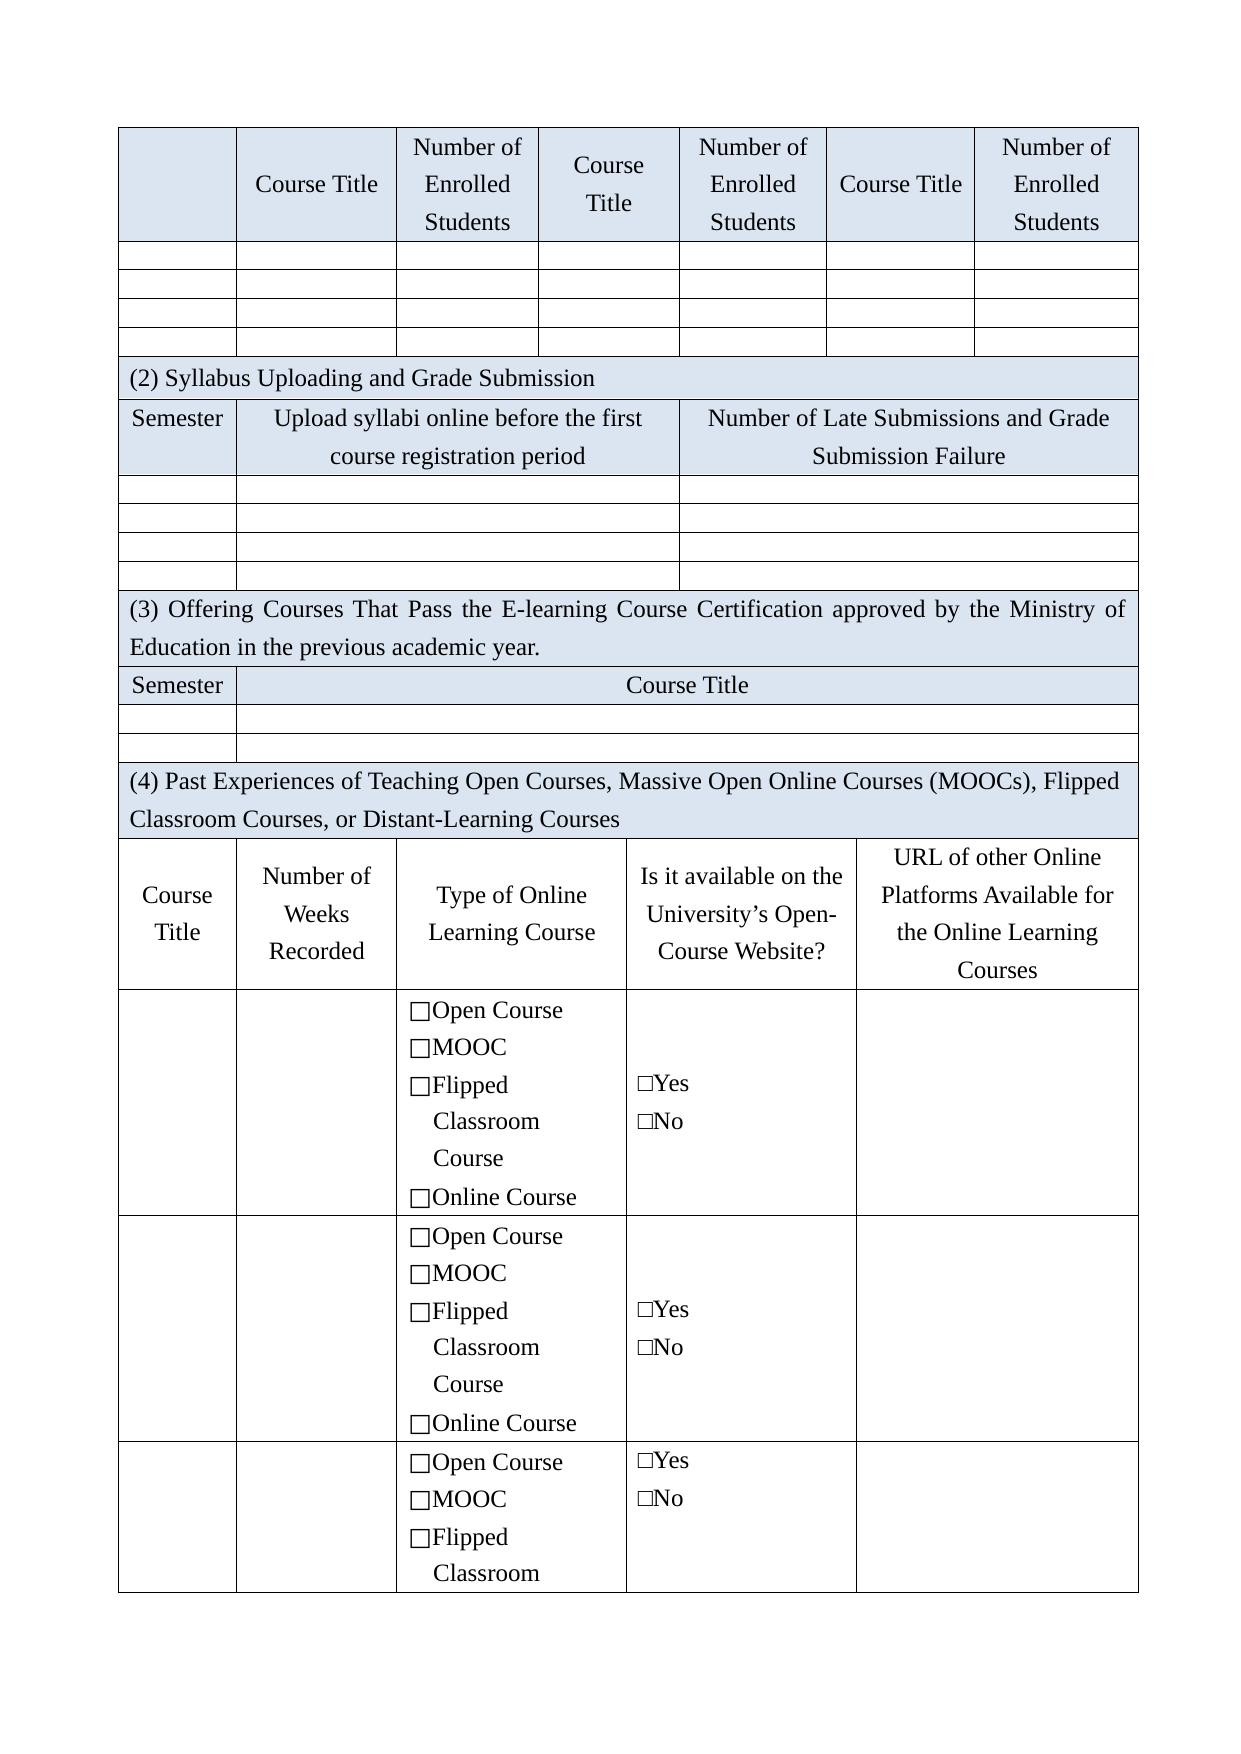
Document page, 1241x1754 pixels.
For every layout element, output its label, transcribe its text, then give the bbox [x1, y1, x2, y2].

table_cell Is it available on the University’s Open-Course Website? [627, 839, 856, 989]
table_cell Number of Enrolled Students [975, 128, 1138, 241]
table_cell □Open Course □MOOC □Flipped Classroom [397, 1442, 626, 1592]
table_cell [857, 1442, 1138, 1592]
table_cell □Open Course □MOOC □Flipped Classroom Course □Online Course [397, 990, 626, 1215]
table_cell [680, 242, 826, 269]
table_cell [680, 533, 1138, 561]
table_cell (2) Syllabus Uploading and Grade Submission [119, 357, 1138, 398]
table_cell □Open Course □MOOC □Flipped Classroom Course □Online Course [397, 1216, 626, 1441]
table_cell [827, 270, 974, 298]
table_cell [237, 533, 679, 561]
table_cell Upload syllabi online before the first course registration period [237, 400, 679, 474]
table_cell [237, 734, 1138, 762]
table_cell [397, 270, 538, 298]
table_cell [539, 328, 679, 356]
table_cell Course Title [237, 667, 1138, 704]
table_cell [237, 328, 396, 356]
table_cell □Yes □No [627, 1216, 856, 1441]
table_cell [975, 328, 1138, 356]
table_cell [119, 734, 236, 762]
table_cell [119, 1442, 236, 1592]
table_cell [119, 504, 236, 532]
table_cell [975, 299, 1138, 327]
table_cell [827, 299, 974, 327]
table_cell [539, 270, 679, 298]
table_cell Semester [119, 400, 236, 474]
table_cell [119, 128, 236, 241]
table_cell [680, 562, 1138, 589]
table_cell Type of Online Learning Course [397, 839, 626, 989]
table_cell [119, 328, 236, 356]
table_cell [237, 270, 396, 298]
table_cell [119, 270, 236, 298]
table_cell [237, 504, 679, 532]
table_cell [827, 328, 974, 356]
table_cell [237, 299, 396, 327]
table_cell [237, 990, 396, 1215]
table_cell [237, 1216, 396, 1441]
table_cell [827, 242, 974, 269]
table_cell Course Title [827, 128, 974, 241]
table_cell [397, 299, 538, 327]
table_cell [539, 299, 679, 327]
table_cell [857, 1216, 1138, 1441]
table_cell Number of Enrolled Students [680, 128, 826, 241]
table_cell [975, 270, 1138, 298]
table_cell Course Title [539, 128, 679, 241]
table_cell [680, 299, 826, 327]
table_cell [119, 705, 236, 733]
table_cell □Yes □No [627, 1442, 856, 1592]
table_cell [119, 533, 236, 561]
table_cell Course Title [237, 128, 396, 241]
table_cell (3) Offering Courses That Pass the E-learning Course Certification approved by the Ministry of Education in the previous academic year. [119, 591, 1138, 666]
table_cell Number of Enrolled Students [397, 128, 538, 241]
table_cell [539, 242, 679, 269]
table_cell Semester [119, 667, 236, 704]
table_cell [237, 1442, 396, 1592]
table_cell [680, 504, 1138, 532]
table_cell [119, 990, 236, 1215]
table_cell (4) Past Experiences of Teaching Open Courses, Massive Open Online Courses (MOOCs), Flipped Classroom Courses, or Distant-Learning Courses [119, 763, 1138, 838]
table_cell [237, 242, 396, 269]
table_cell [680, 270, 826, 298]
table_cell [397, 328, 538, 356]
table_cell [119, 1216, 236, 1441]
table_cell [680, 476, 1138, 503]
table_cell [975, 242, 1138, 269]
table_cell Number of Late Submissions and Grade Submission Failure [680, 400, 1138, 474]
table_cell URL of other Online Platforms Available for the Online Learning Courses [857, 839, 1138, 989]
table_cell □Yes □No [627, 990, 856, 1215]
table_cell [237, 562, 679, 589]
table_cell Course Title [119, 839, 236, 989]
table_cell [397, 242, 538, 269]
table_cell [119, 299, 236, 327]
table_cell [237, 705, 1138, 733]
table_cell [119, 242, 236, 269]
table_cell [119, 562, 236, 589]
table_cell [857, 990, 1138, 1215]
table_cell [119, 476, 236, 503]
table_cell Number of Weeks Recorded [237, 839, 396, 989]
table_cell [237, 476, 679, 503]
table_cell [680, 328, 826, 356]
